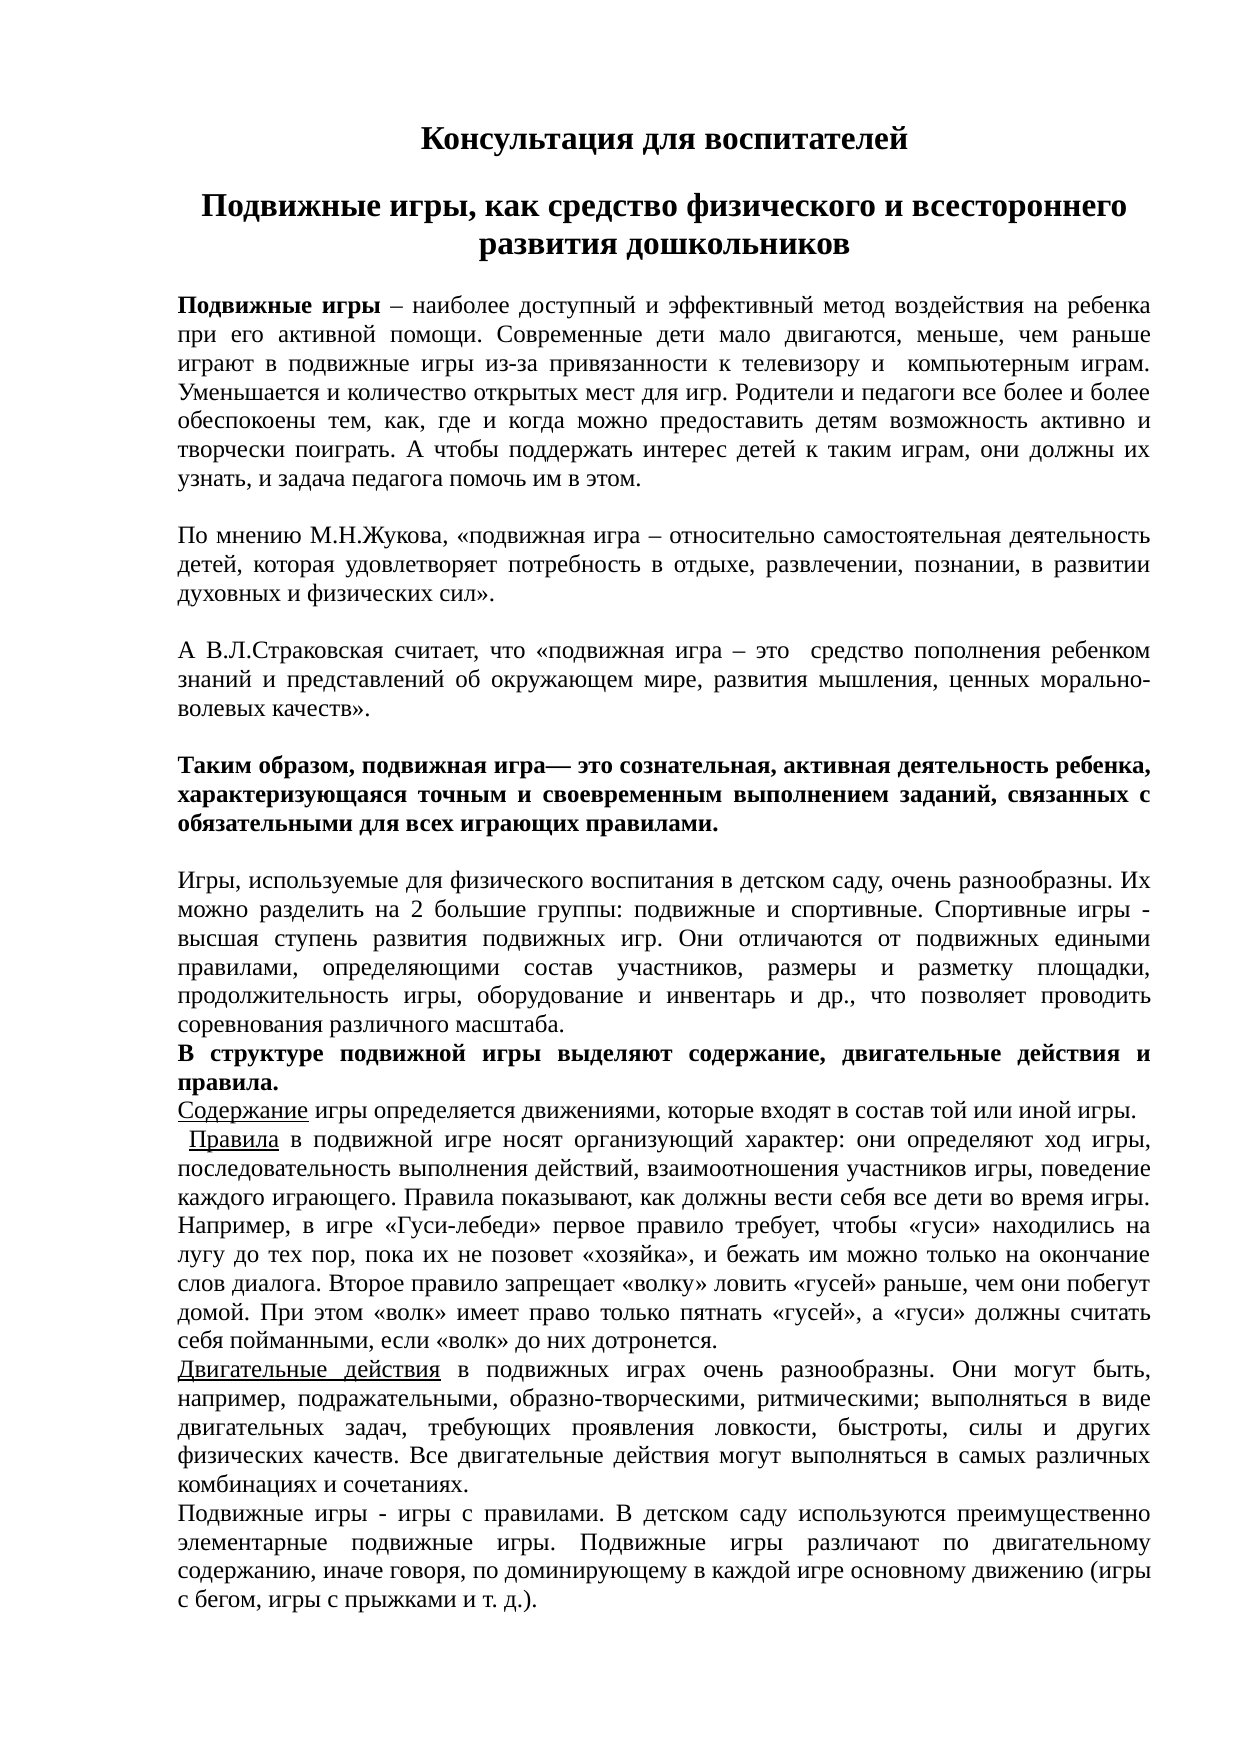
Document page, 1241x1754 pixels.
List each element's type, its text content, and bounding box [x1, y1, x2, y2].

text В структуре подвижной игры выделяют содержание, двигательные действия и правила. [177, 1038, 1152, 1096]
text А В.Л.Страковская считает, что «подвижная игра – это средство пополнения ребенком знаний и представлений об окружающем мире, развития мышления, ценных морально-волевых качеств». [177, 636, 1152, 722]
text По мнению М.Н.Жукова, «подвижная игра – относительно самостоятельная деятельность детей, которая удовлетворяет потребность в отдыхе, развлечении, познании, в развитии духовных и физических сил». [177, 521, 1152, 607]
text Таким образом, подвижная игра— это сознательная, активная деятельность ребенка, характеризующаяся точным и своевременным выполнением заданий, связанных с обязательными для всех играющих правилами. [177, 751, 1152, 837]
text Правила в подвижной игре носят организующий характер: они определяют ход игры, последовательность выполнения действий, взаимоотношения участников игры, поведение каждого играющего. Правила показывают, как должны вести себя все дети во время игры. Например, в игре «Гуси-лебеди» первое правило требует, чтобы «гуси» находились на лугу до тех пор, пока их не позовет «хозяйка», и бежать им можно только на окончание слов диалога. Второе правило запрещает «волку» ловить «гусей» раньше, чем они побегут домой. При этом «волк» имеет право только пятнать «гусей», а «гуси» должны считать себя пойманными, если «волк» до них дотронется. [177, 1124, 1152, 1354]
text Двигательные действия в подвижных играх очень разнообразны. Они могут быть, например, подражательными, образно-творческими, ритмическими; выполняться в виде двигательных задач, требующих проявления ловкости, быстроты, силы и других физических качеств. Все двигательные действия могут выполняться в самых различных комбинациях и сочетаниях. [177, 1354, 1152, 1498]
text Подвижные игры – наиболее доступный и эффективный метод воздействия на ребенка при его активной помощи. Современные дети мало двигаются, меньше, чем раньше играют в подвижные игры из-за привязанности к телевизору и компьютерным играм. Уменьшается и количество открытых мест для игр. Родители и педагоги все более и более обеспокоены тем, как, где и когда можно предоставить детям возможность активно и творчески поиграть. А чтобы поддержать интерес детей к таким играм, они должны их узнать, и задача педагога помочь им в этом. [177, 291, 1152, 492]
text Содержание игры определяется движениями, которые входят в состав той или иной игры. [177, 1096, 1152, 1124]
text Игры, используемые для физического воспитания в детском саду, очень разнообразны. Их можно разделить на 2 большие группы: подвижные и спортивные. Спортивные игры - высшая ступень развития подвижных игр. Они отличаются от подвижных едиными правилами, определяющими состав участников, размеры и разметку площадки, продолжительность игры, оборудование и инвентарь и др., что позволяет проводить соревнования различного масштаба. [177, 866, 1152, 1038]
text Подвижные игры - игры с правилами. В детском саду используются преимущественно элементарные подвижные игры. Подвижные игры различают по двигательному содержанию, иначе говоря, по доминирующему в каждой игре основному движению (игры с бегом, игры с прыжками и т. д.). [177, 1498, 1152, 1613]
text Консультация для воспитателей [177, 118, 1152, 156]
text Подвижные игры, как средство физического и всестороннего развития дошкольников [177, 185, 1152, 262]
